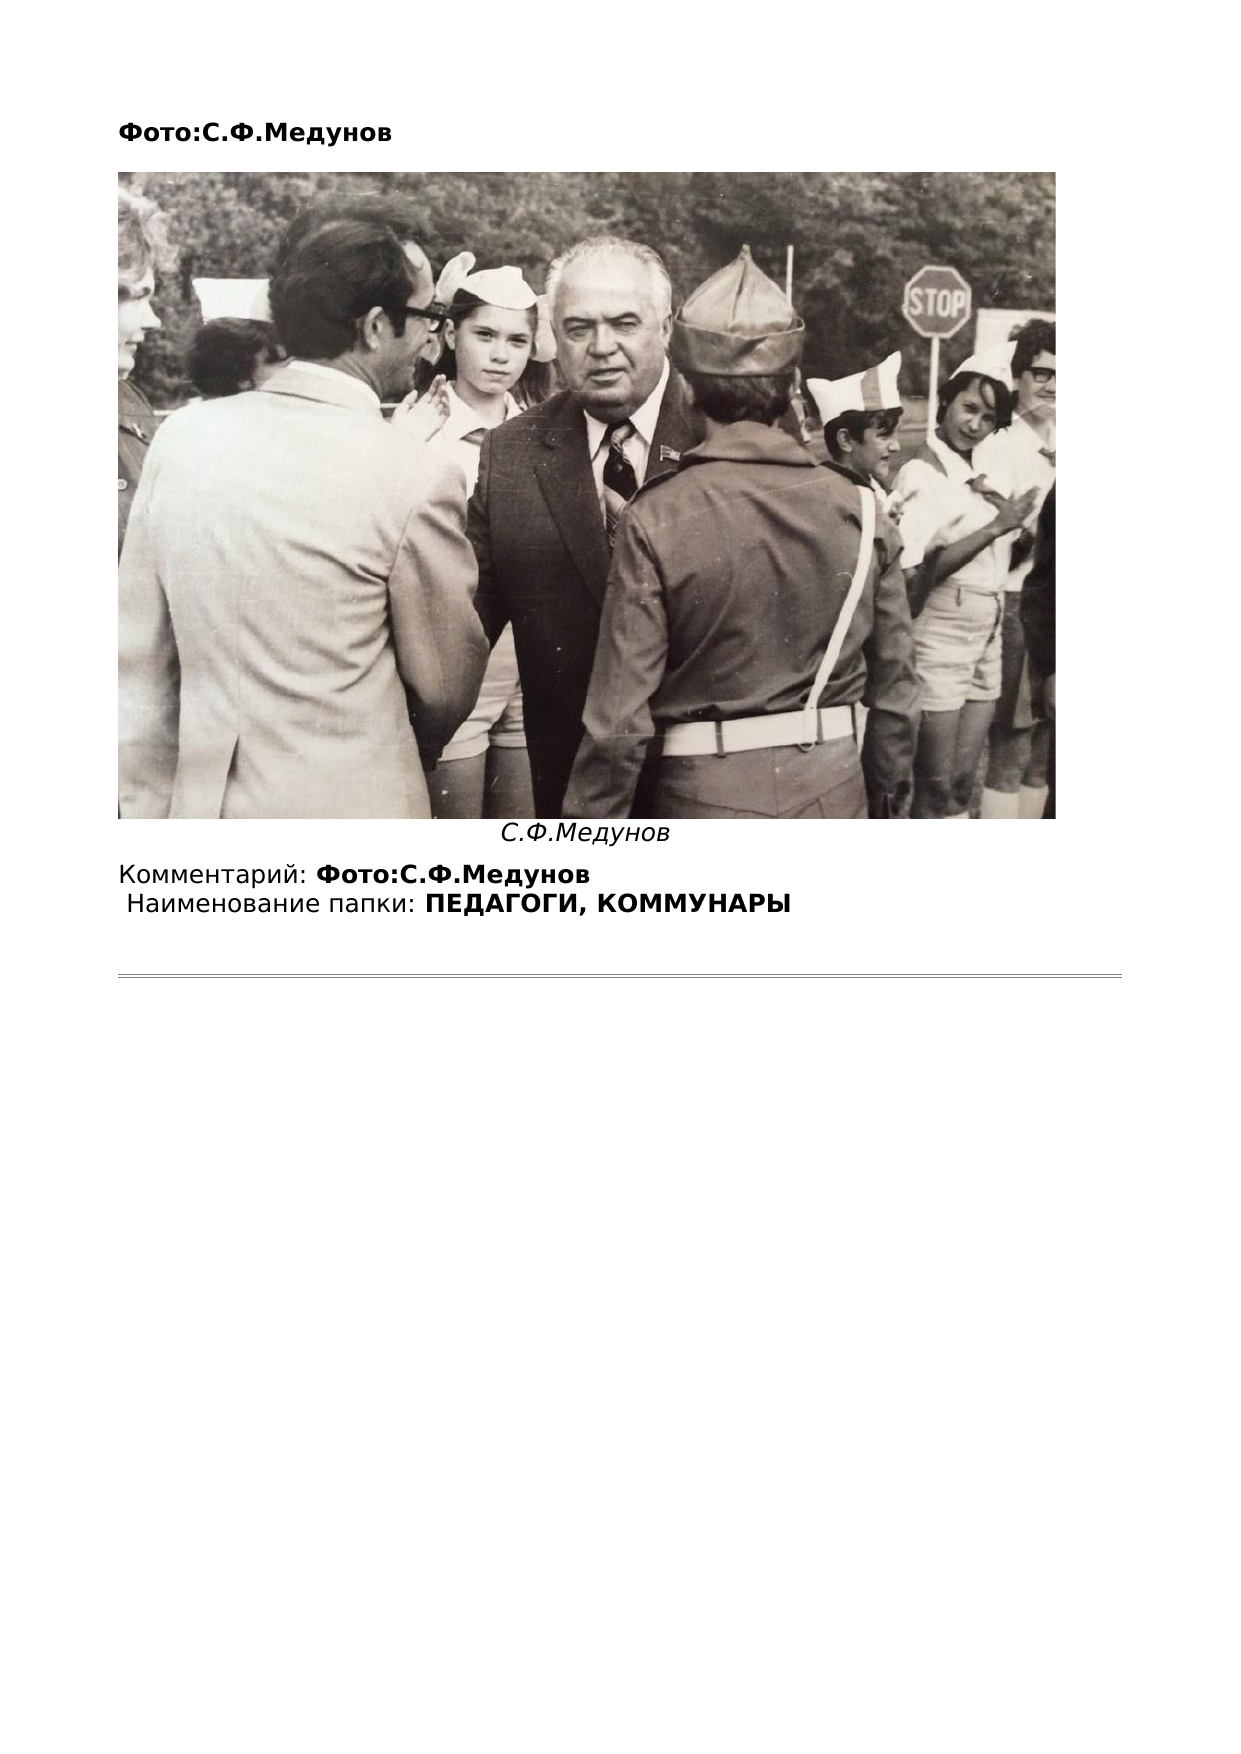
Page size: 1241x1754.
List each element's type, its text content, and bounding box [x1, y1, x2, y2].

text Комментарий: Фото:С.Ф.Медунов Наименование папки: ПЕДАГОГИ, КОММУНАРЫ [118, 860, 1122, 947]
subtitle Фото:С.Ф.Медунов [118, 118, 1122, 147]
text С.Ф.Медунов [118, 819, 1056, 847]
picture [118, 172, 1056, 819]
